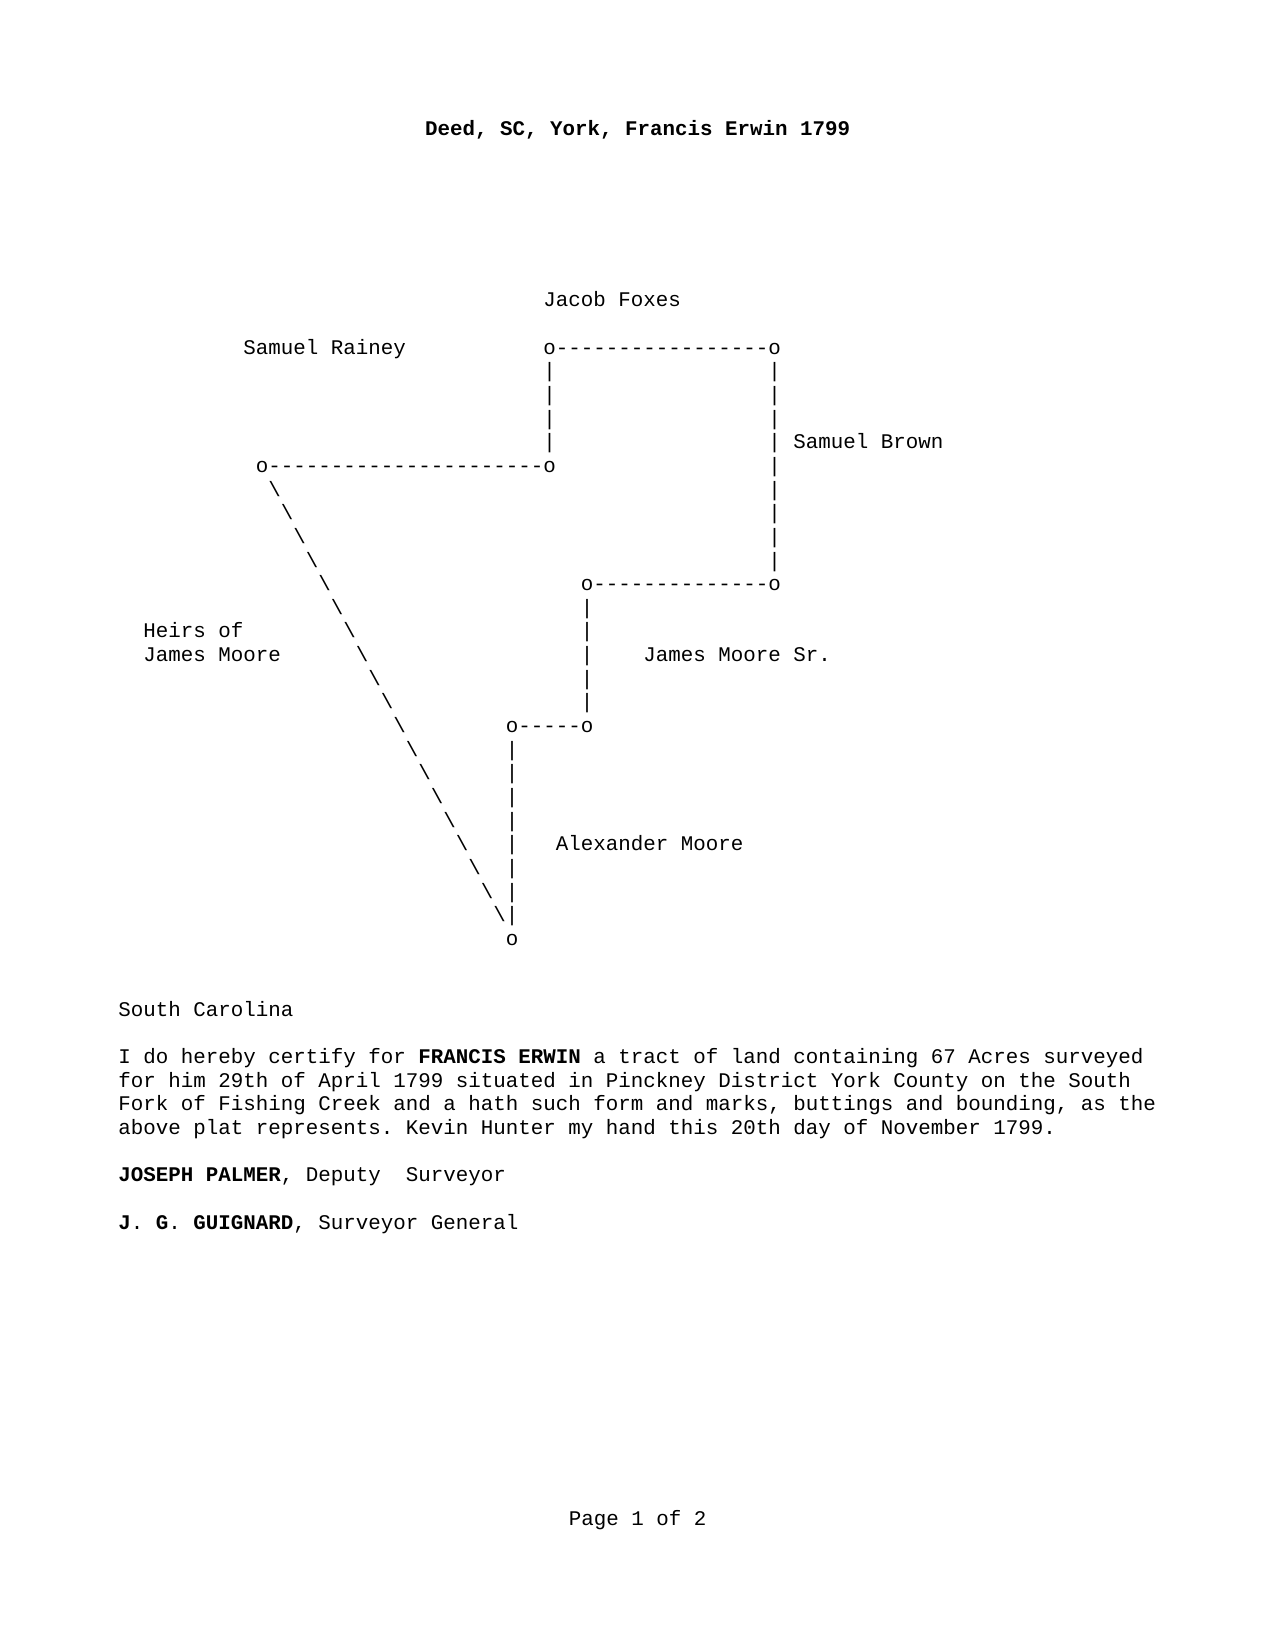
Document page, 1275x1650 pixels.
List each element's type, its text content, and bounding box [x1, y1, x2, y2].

text | | [118, 360, 1157, 384]
text | | [118, 408, 1157, 431]
text Heirs of \ | [118, 621, 1157, 644]
text \ | [118, 762, 1157, 786]
text \ | [118, 786, 1157, 810]
text \| [118, 904, 1157, 928]
text \ | Alexander Moore [118, 833, 1157, 857]
text Jacob Foxes [118, 289, 1157, 313]
text \ o--------------o [118, 573, 1157, 597]
text | | Samuel Brown [118, 431, 1157, 455]
text \ | [118, 526, 1157, 549]
text \ | [118, 668, 1157, 691]
text \ | [118, 810, 1157, 833]
text \ | [118, 691, 1157, 715]
text \ | [118, 597, 1157, 621]
text Joseph Palmer, Deputy Surveyor [118, 1164, 1157, 1188]
text \ o-----o [118, 715, 1157, 739]
text | | [118, 384, 1157, 408]
text o [118, 928, 1157, 952]
text Samuel Rainey o-----------------o [118, 337, 1157, 360]
text I do hereby certify for Francis Erwin a tract of land containing 67 Acres surveyed for him 29th of April 1799 situated in Pinckney District York County on the South Fork of Fishing Creek and a hath such form and marks, buttings and bounding, as the above plat represents. Kevin Hunter my hand this 20th day of November 1799. [118, 1046, 1157, 1141]
text \ | [118, 479, 1157, 502]
text South Carolina [118, 999, 1157, 1022]
text \ | [118, 502, 1157, 526]
text \ | [118, 857, 1157, 881]
text \ | [118, 881, 1157, 904]
text \ | [118, 549, 1157, 573]
text o----------------------o | [118, 455, 1157, 479]
text James Moore \ | James Moore Sr. [118, 644, 1157, 668]
text J. G. Guignard, Surveyor General [118, 1212, 1157, 1235]
text \ | [118, 739, 1157, 762]
